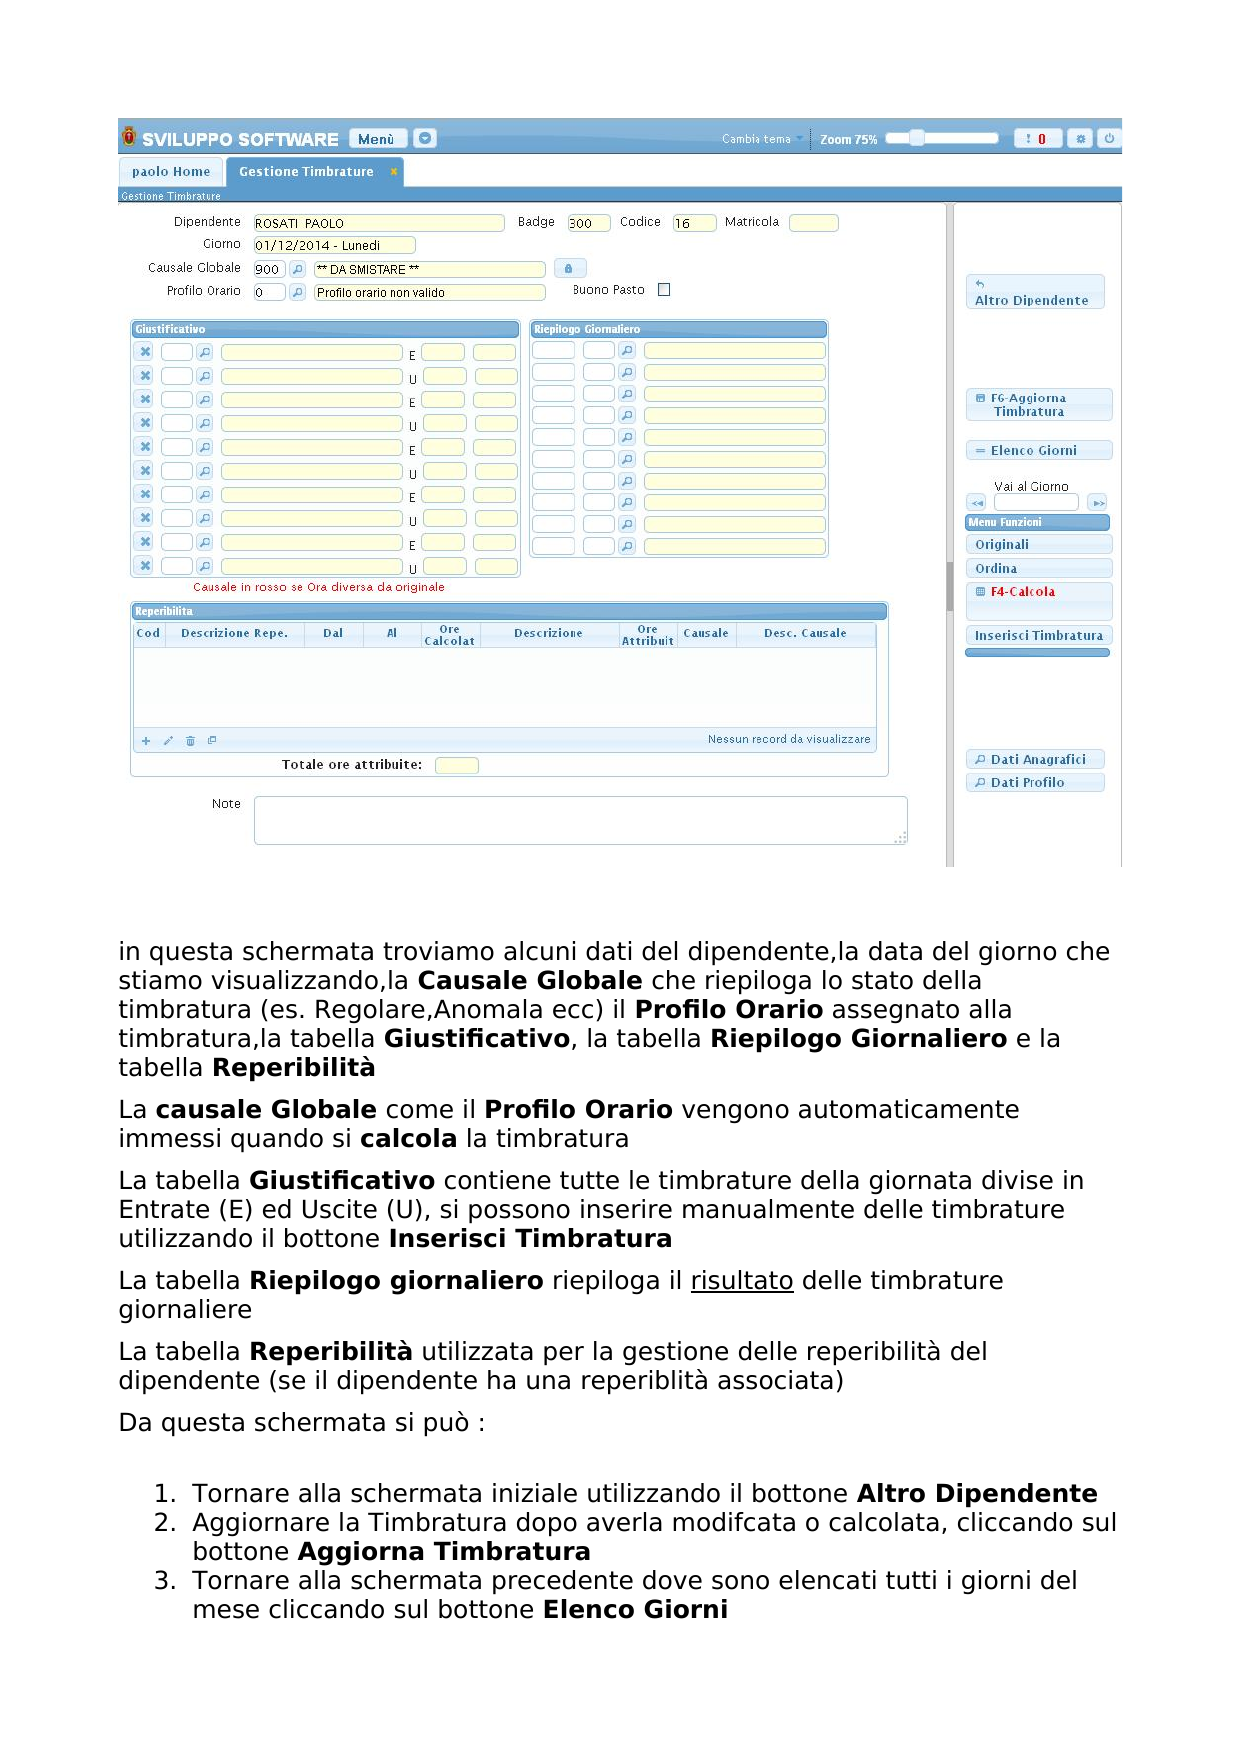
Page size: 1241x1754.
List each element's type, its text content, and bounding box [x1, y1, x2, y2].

list Tornare alla schermata iniziale utilizzando il bottone Altro Dipendente [177, 1479, 1122, 1508]
text La tabella Riepilogo giornaliero riepiloga il risultato delle timbrature giornaliere [118, 1266, 1122, 1324]
text Da questa schermata si può : [118, 1408, 1122, 1437]
list Aggiornare la Timbratura dopo averla modifcata o calcolata, cliccando sul bottone Aggiorna Timbratura [177, 1508, 1122, 1566]
list Tornare alla schermata precedente dove sono elencati tutti i giorni del mese cliccando sul bottone Elenco Giorni [177, 1566, 1122, 1625]
text La tabella Giustificativo contiene tutte le timbrature della giornata divise in Entrate (E) ed Uscite (U), si possono inserire manualmente delle timbrature utilizzando il bottone Inserisci Timbratura [118, 1166, 1122, 1254]
text in questa schermata troviamo alcuni dati del dipendente,la data del giorno che stiamo visualizzando,la Causale Globale che riepiloga lo stato della timbratura (es. Regolare,Anomala ecc) il Profilo Orario assegnato alla timbratura,la tabella Giustificativo, la tabella Riepilogo Giornaliero e la tabella Reperibilità [118, 937, 1122, 1083]
picture [118, 118, 1123, 867]
text La tabella Reperibilità utilizzata per la gestione delle reperibilità del dipendente (se il dipendente ha una reperiblità associata) [118, 1337, 1122, 1395]
text La causale Globale come il Profilo Orario vengono automaticamente immessi quando si calcola la timbratura [118, 1095, 1122, 1154]
